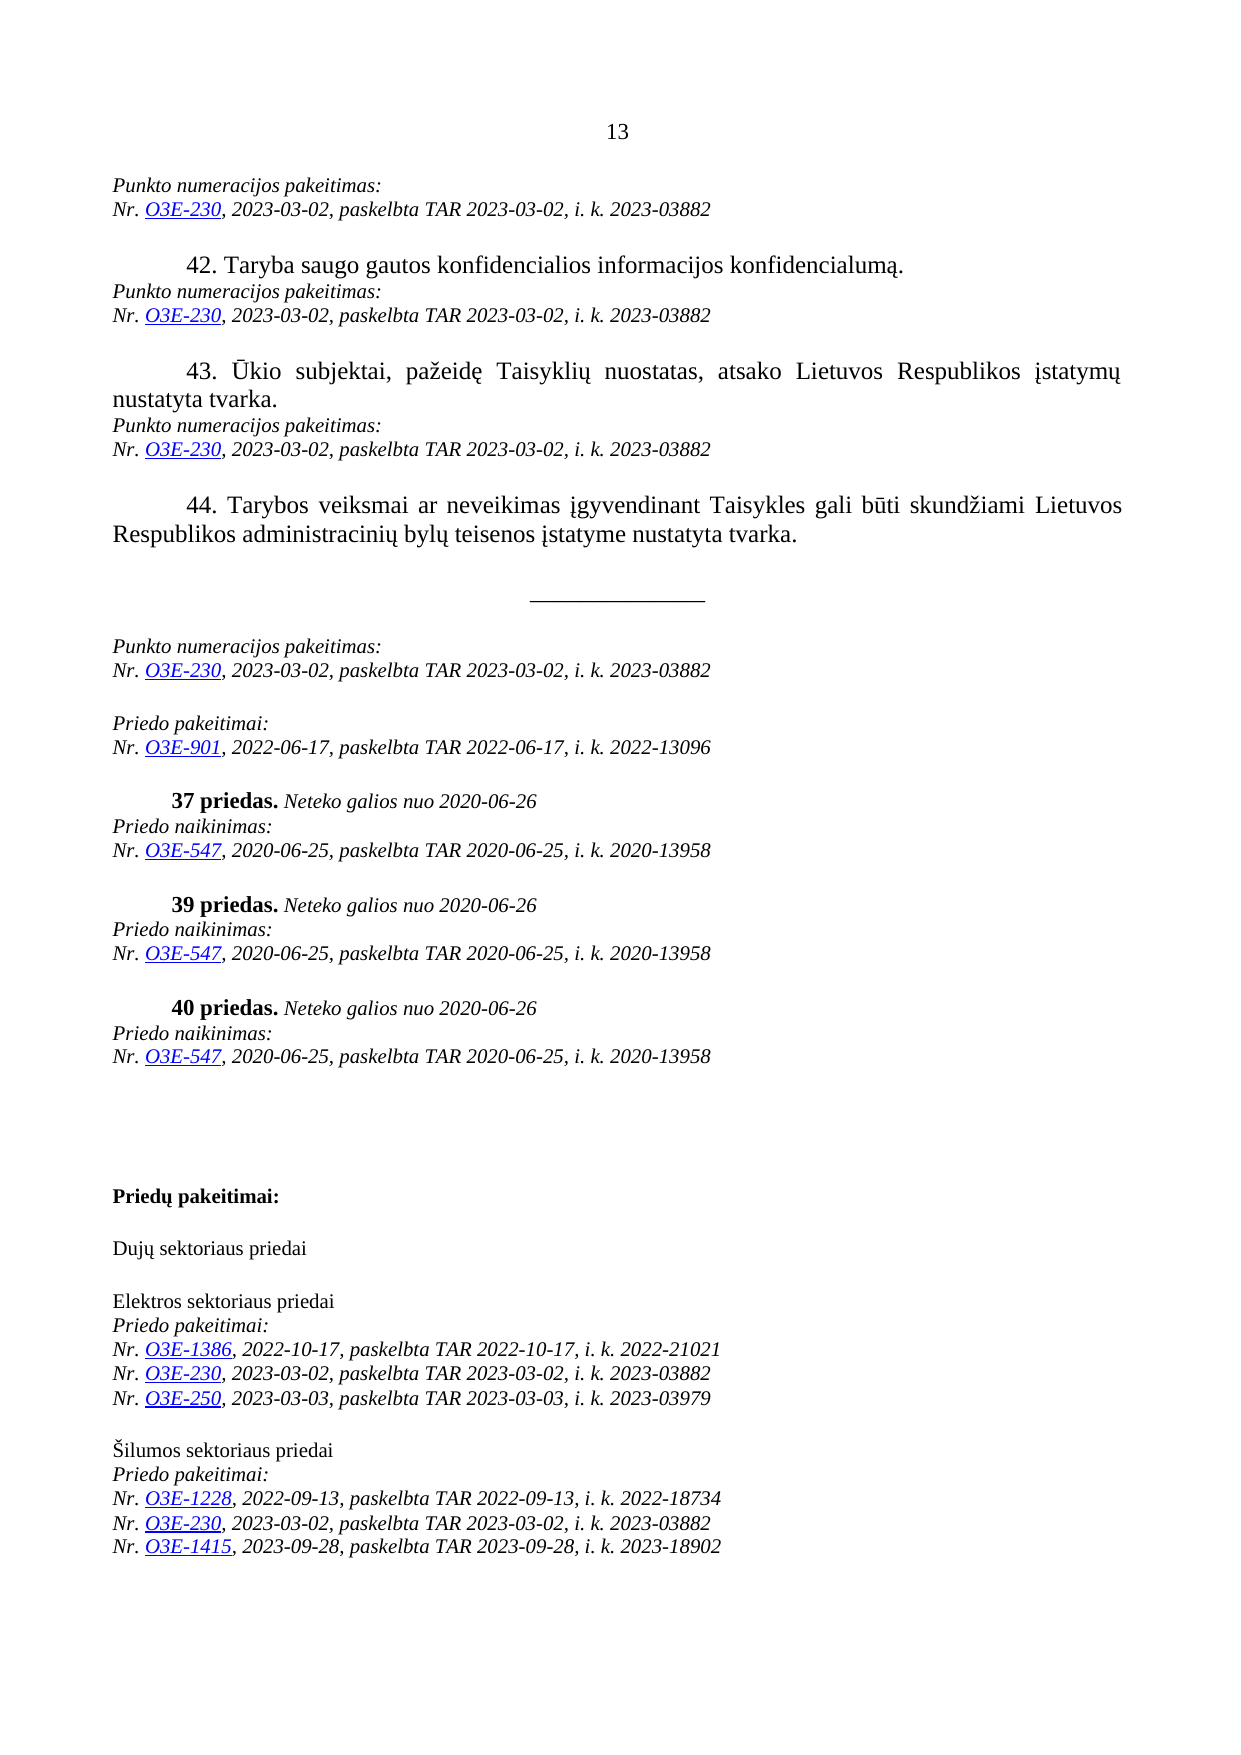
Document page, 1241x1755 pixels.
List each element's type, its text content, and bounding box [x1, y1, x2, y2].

text Dujų sektoriaus priedai [112, 1236, 1122, 1260]
text 37 priedas. Neteko galios nuo 2020-06-26 [112, 788, 1122, 814]
text Priedo naikinimas: [112, 1020, 1122, 1044]
text Priedų pakeitimai: [112, 1183, 1122, 1208]
text Nr. O3E-1415, 2023-09-28, paskelbta TAR 2023-09-28, i. k. 2023-18902 [112, 1534, 1122, 1558]
text 42. Taryba saugo gautos konfidencialios informacijos konfidencialumą. [112, 250, 1122, 279]
text Punkto numeracijos pakeitimas: [112, 413, 1122, 437]
text Priedo naikinimas: [112, 917, 1122, 941]
text Nr. O3E-547, 2020-06-25, paskelbta TAR 2020-06-25, i. k. 2020-13958 [112, 941, 1122, 965]
text Nr. O3E-547, 2020-06-25, paskelbta TAR 2020-06-25, i. k. 2020-13958 [112, 838, 1122, 862]
text Nr. O3E-230, 2023-03-02, paskelbta TAR 2023-03-02, i. k. 2023-03882 [112, 437, 1122, 461]
text ______________ [112, 576, 1122, 605]
text Nr. O3E-250, 2023-03-03, paskelbta TAR 2023-03-03, i. k. 2023-03979 [112, 1385, 1122, 1409]
text Nr. O3E-1228, 2022-09-13, paskelbta TAR 2022-09-13, i. k. 2022-18734 [112, 1486, 1122, 1510]
text Priedo pakeitimai: [112, 1462, 1122, 1486]
text Priedo pakeitimai: [112, 1313, 1122, 1337]
text Nr. O3E-230, 2023-03-02, paskelbta TAR 2023-03-02, i. k. 2023-03882 [112, 197, 1122, 221]
text Priedo pakeitimai: [112, 711, 1122, 735]
text Šilumos sektoriaus priedai [112, 1438, 1122, 1462]
text Nr. O3E-230, 2023-03-02, paskelbta TAR 2023-03-02, i. k. 2023-03882 [112, 1361, 1122, 1385]
text 40 priedas. Neteko galios nuo 2020-06-26 [112, 994, 1122, 1020]
text Nr. O3E-230, 2023-03-02, paskelbta TAR 2023-03-02, i. k. 2023-03882 [112, 658, 1122, 682]
text Priedo naikinimas: [112, 814, 1122, 838]
text Punkto numeracijos pakeitimas: [112, 634, 1122, 658]
text Nr. O3E-1386, 2022-10-17, paskelbta TAR 2022-10-17, i. k. 2022-21021 [112, 1337, 1122, 1361]
text 43. Ūkio subjektai, pažeidę Taisyklių nuostatas, atsako Lietuvos Respublikos įstatymų nustatyta tvarka. [112, 356, 1122, 413]
text 39 priedas. Neteko galios nuo 2020-06-26 [112, 891, 1122, 917]
text 44. Tarybos veiksmai ar neveikimas įgyvendinant Taisykles gali būti skundžiami Lietuvos Respublikos administracinių bylų teisenos įstatyme nustatyta tvarka. [112, 490, 1122, 548]
text Nr. O3E-230, 2023-03-02, paskelbta TAR 2023-03-02, i. k. 2023-03882 [112, 303, 1122, 327]
text Punkto numeracijos pakeitimas: [112, 279, 1122, 303]
text Nr. O3E-230, 2023-03-02, paskelbta TAR 2023-03-02, i. k. 2023-03882 [112, 1510, 1122, 1534]
text Nr. O3E-901, 2022-06-17, paskelbta TAR 2022-06-17, i. k. 2022-13096 [112, 735, 1122, 759]
text Elektros sektoriaus priedai [112, 1289, 1122, 1313]
text Punkto numeracijos pakeitimas: [112, 173, 1122, 197]
text Nr. O3E-547, 2020-06-25, paskelbta TAR 2020-06-25, i. k. 2020-13958 [112, 1044, 1122, 1068]
